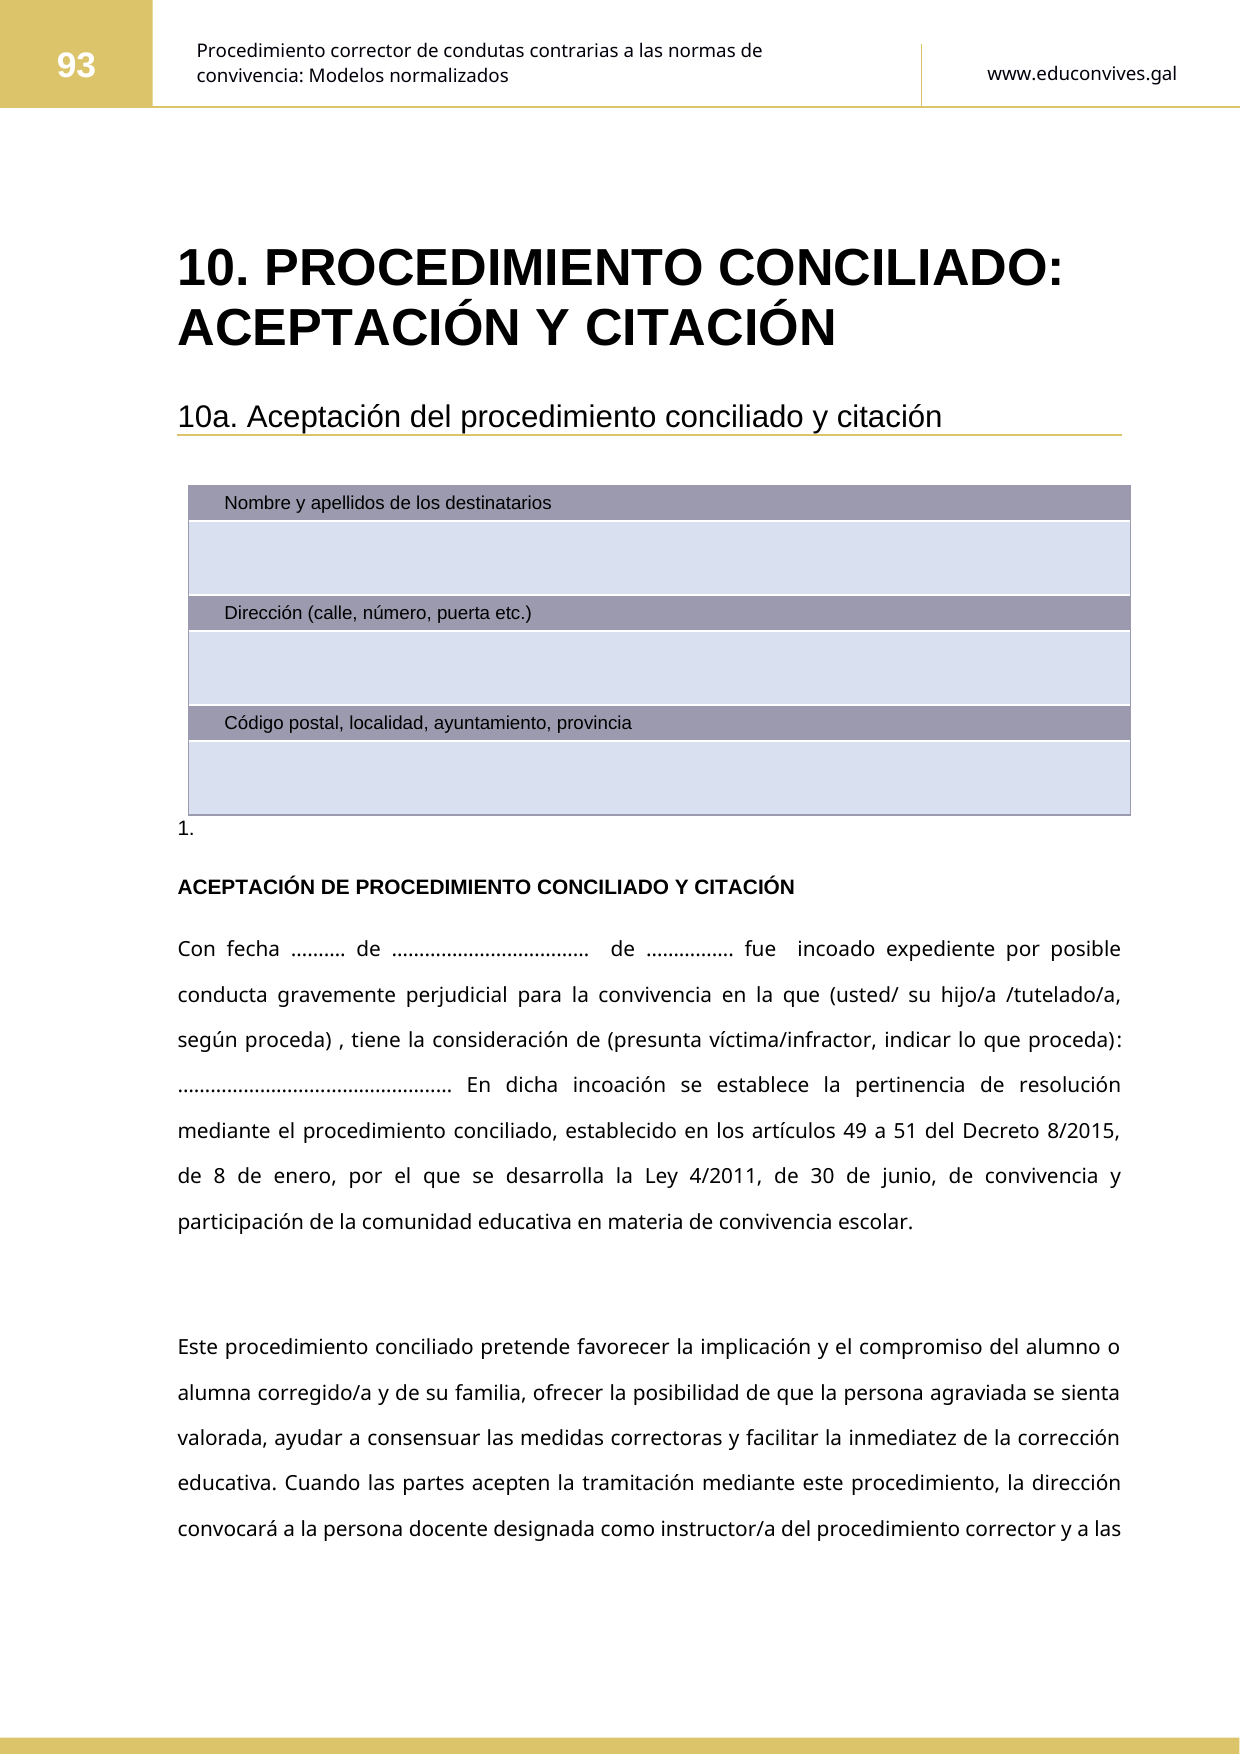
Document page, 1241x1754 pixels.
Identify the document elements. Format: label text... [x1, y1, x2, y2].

text ACEPTACIÓN DE PROCEDIMIENTO CONCILIADO Y CITACIÓN [177, 875, 1122, 899]
text Este procedimiento conciliado pretende favorecer la implicación y el compromiso del alumno o alumna corregido/a y de su familia, ofrecer la posibilidad de que la persona agraviada se sienta valorada, ayudar a consensuar las medidas correctoras y facilitar la inmediatez de la corrección educativa. Cuando las partes acepten la tramitación mediante este procedimiento, la dirección convocará a la persona docente designada como instructor/a del procedimiento corrector y a las [177, 1332, 1122, 1542]
table_cell [189, 742, 1130, 814]
text Con fecha ………. de ……………………………… de ……………. fue incoado expediente por posible conducta gravemente perjudicial para la convivencia en la que (usted/ su hijo/a /tutelado/a, según proceda) , tiene la consideración de (presunta víctima/infractor, indicar lo que proceda): ………………………………………..… En dicha incoación se establece la pertinencia de resolución mediante el procedimiento conciliado, establecido en los artículos 49 a 51 del Decreto 8/2015, de 8 de enero, por el que se desarrolla la Ley 4/2011, de 30 de junio, de convivencia y participación de la comunidad educativa en materia de convivencia escolar. [177, 934, 1122, 1235]
table_cell Dirección (calle, número, puerta etc.) [189, 596, 1130, 630]
table_cell Código postal, localidad, ayuntamiento, provincia [189, 706, 1130, 740]
subtitle 10a. Aceptación del procedimiento conciliado y citación [177, 398, 1122, 434]
title 10. PROCEDIMIENTO CONCILIADO: ACEPTACIÓN Y CITACIÓN [177, 236, 1122, 356]
table_cell [189, 632, 1130, 704]
table_header Nombre y apellidos de los destinatarios [189, 486, 1130, 520]
table_cell [189, 522, 1130, 594]
